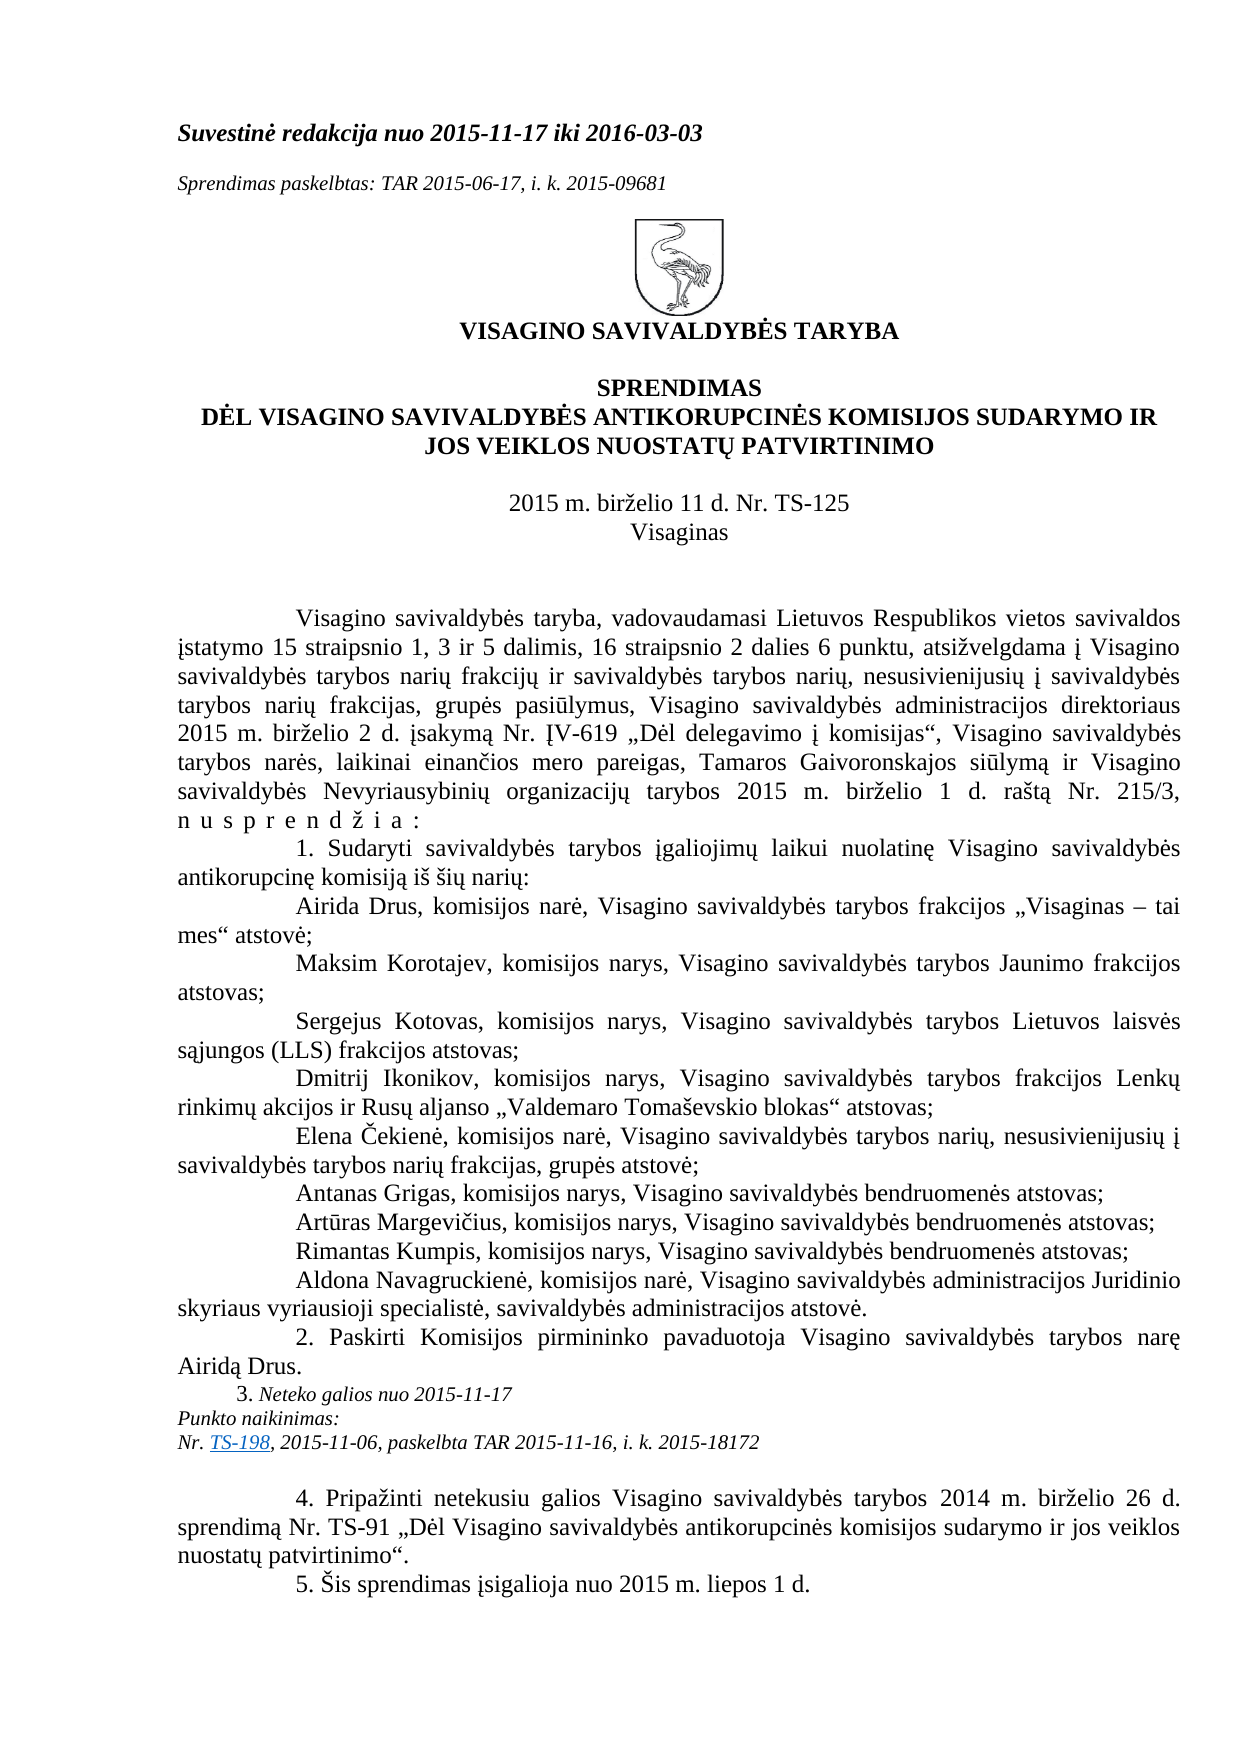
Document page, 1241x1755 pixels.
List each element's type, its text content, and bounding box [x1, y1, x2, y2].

text Visagino savivaldybės taryba, vadovaudamasi Lietuvos Respublikos vietos savivaldos įstatymo 15 straipsnio 1, 3 ir 5 dalimis, 16 straipsnio 2 dalies 6 punktu, atsižvelgdama į Visagino savivaldybės tarybos narių frakcijų ir savivaldybės tarybos narių, nesusivienijusių į savivaldybės tarybos narių frakcijas, grupės pasiūlymus, Visagino savivaldybės administracijos direktoriaus 2015 m. birželio 2 d. įsakymą Nr. ĮV-619 „Dėl delegavimo į komisijas“, Visagino savivaldybės tarybos narės, laikinai einančios mero pareigas, Tamaros Gaivoronskajos siūlymą ir Visagino savivaldybės Nevyriausybinių organizacijų tarybos 2015 m. birželio 1 d. raštą Nr. 215/3, nusprendžia: [177, 603, 1181, 833]
text 3. Neteko galios nuo 2015-11-17 [177, 1380, 1181, 1406]
text sprendimas [177, 373, 1181, 402]
text Suvestinė redakcija nuo 2015-11-17 iki 2016-03-03 [177, 118, 1181, 147]
text Artūras Margevičius, komisijos narys, Visagino savivaldybės bendruomenės atstovas; [177, 1207, 1181, 1236]
text Maksim Korotajev, komisijos narys, Visagino savivaldybės tarybos Jaunimo frakcijos atstovas; [177, 948, 1181, 1006]
text Antanas Grigas, komisijos narys, Visagino savivaldybės bendruomenės atstovas; [177, 1178, 1181, 1207]
text Sergejus Kotovas, komisijos narys, Visagino savivaldybės tarybos Lietuvos laisvės sąjungos (LLS) frakcijos atstovas; [177, 1006, 1181, 1063]
text 2. Paskirti Komisijos pirmininko pavaduotoja Visagino savivaldybės tarybos narę Airidą Drus. [177, 1322, 1181, 1380]
text Rimantas Kumpis, komisijos narys, Visagino savivaldybės bendruomenės atstovas; [177, 1236, 1181, 1265]
text Airida Drus, komisijos narė, Visagino savivaldybės tarybos frakcijos „Visaginas – tai mes“ atstovė; [177, 891, 1181, 948]
text Dmitrij Ikonikov, komisijos narys, Visagino savivaldybės tarybos frakcijos Lenkų rinkimų akcijos ir Rusų aljanso „Valdemaro Tomaševskio blokas“ atstovas; [177, 1063, 1181, 1121]
text 2015 m. birželio 11 d. Nr. TS-125 [177, 488, 1181, 517]
text visagino savivaldybės taryba [177, 316, 1181, 345]
text Nr. TS-198, 2015-11-06, paskelbta TAR 2015-11-16, i. k. 2015-18172 [177, 1430, 1181, 1454]
text Sprendimas paskelbtas: TAR 2015-06-17, i. k. 2015-09681 [177, 171, 1181, 195]
text 5. Šis sprendimas įsigalioja nuo 2015 m. liepos 1 d. [177, 1569, 1181, 1598]
text 4. Pripažinti netekusiu galios Visagino savivaldybės tarybos 2014 m. birželio 26 d. sprendimą Nr. TS-91 „Dėl Visagino savivaldybės antikorupcinės komisijos sudarymo ir jos veiklos nuostatų patvirtinimo“. [177, 1483, 1181, 1569]
text dėl VISAGINO SAVIVALDYBĖS ANTIKORUPCINĖS KOMISIJOS SUDARYMO IR JOS VEIKLOS NUOSTATŲ PATVIRTINIMO [177, 402, 1181, 460]
text Aldona Navagruckienė, komisijos narė, Visagino savivaldybės administracijos Juridinio skyriaus vyriausioji specialistė, savivaldybės administracijos atstovė. [177, 1265, 1181, 1322]
text Elena Čekienė, komisijos narė, Visagino savivaldybės tarybos narių, nesusivienijusių į savivaldybės tarybos narių frakcijas, grupės atstovė; [177, 1121, 1181, 1178]
text Punkto naikinimas: [177, 1406, 1181, 1430]
text Visaginas [177, 517, 1181, 546]
text 1. Sudaryti savivaldybės tarybos įgaliojimų laikui nuolatinę Visagino savivaldybės antikorupcinę komisiją iš šių narių: [177, 833, 1181, 891]
